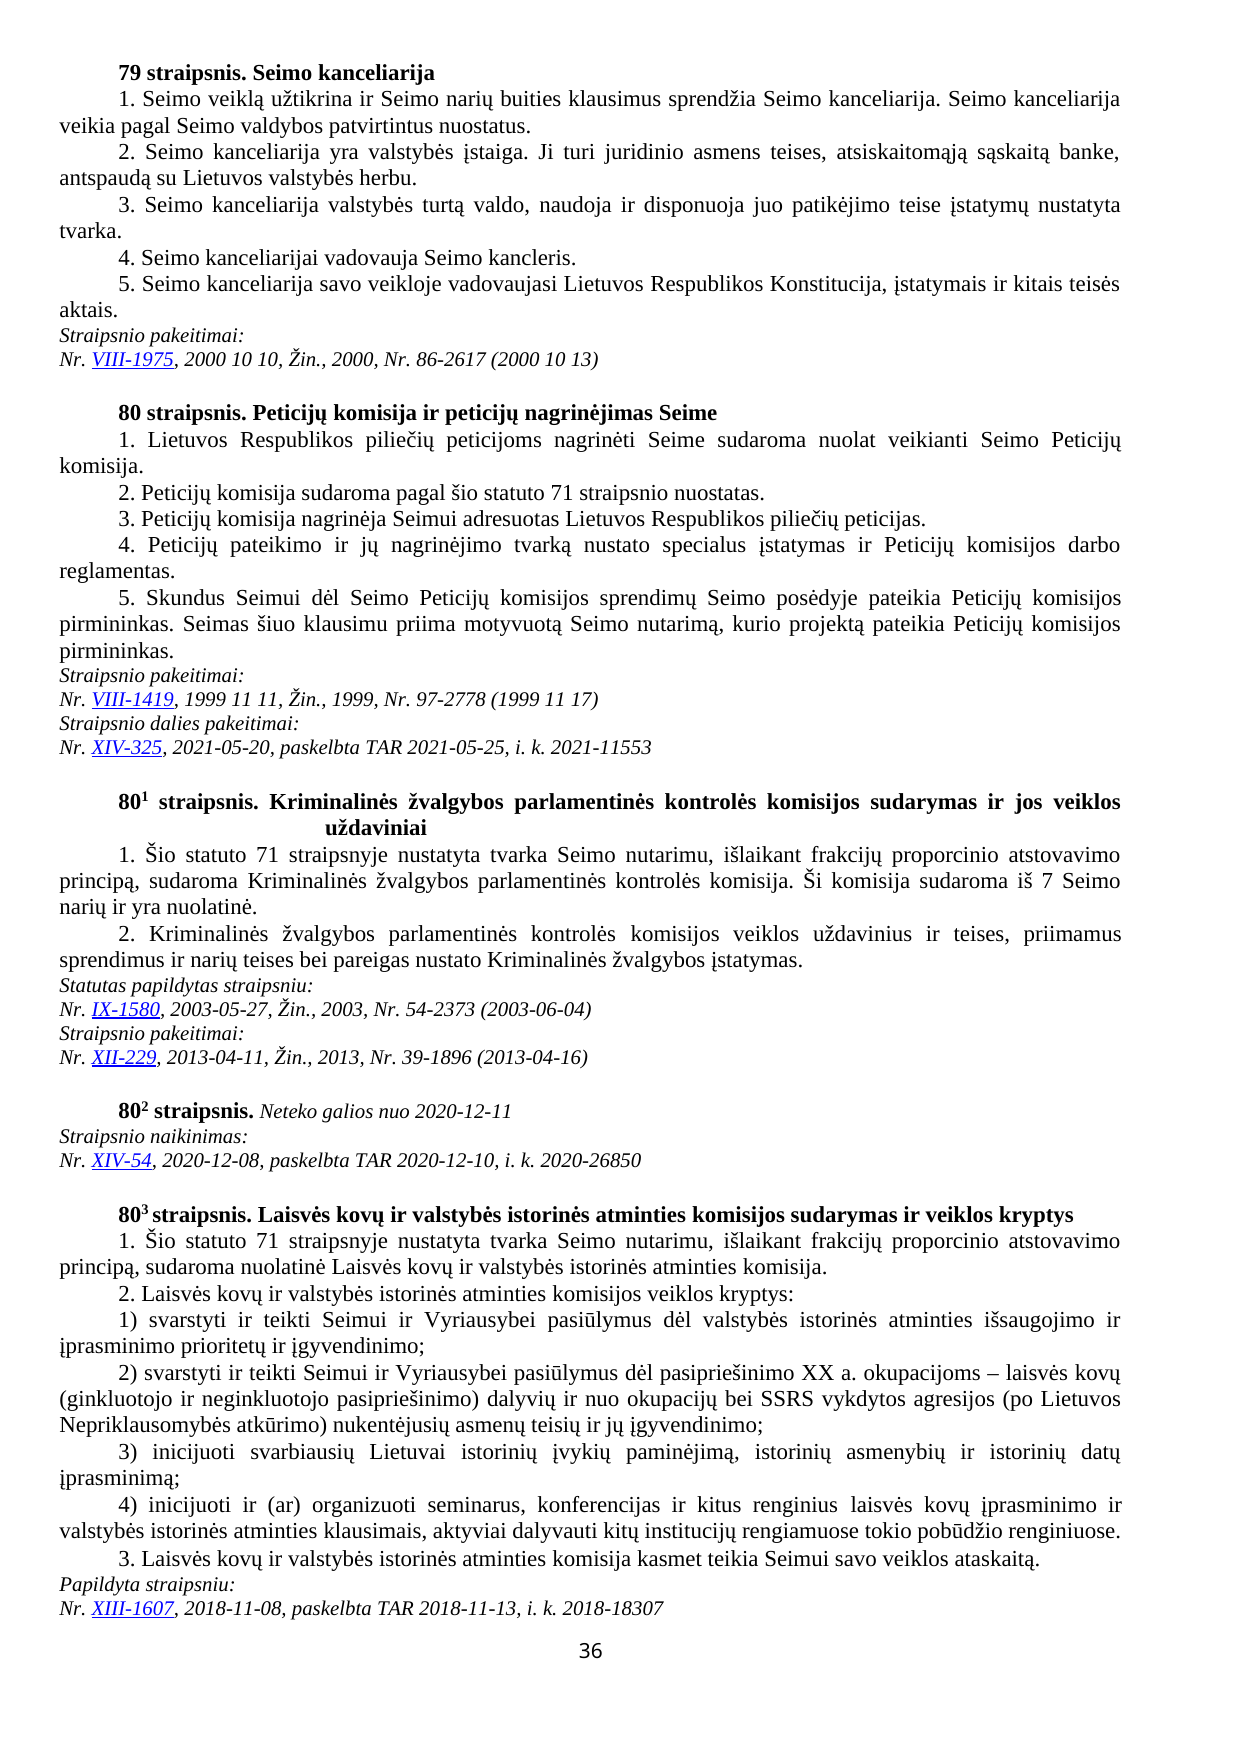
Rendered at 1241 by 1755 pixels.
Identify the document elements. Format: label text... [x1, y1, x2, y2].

text Nr. XII-229, 2013-04-11, Žin., 2013, Nr. 39-1896 (2013-04-16) [59, 1045, 1122, 1069]
text 1. Šio statuto 71 straipsnyje nustatyta tvarka Seimo nutarimu, išlaikant frakcijų proporcinio atstovavimo principą, sudaroma nuolatinė Laisvės kovų ir valstybės istorinės atminties komisija. [59, 1227, 1122, 1280]
text Statutas papildytas straipsniu: [59, 972, 1122, 997]
text 79 straipsnis. Seimo kanceliarija [59, 59, 1122, 85]
text Nr. VIII-1975, 2000 10 10, Žin., 2000, Nr. 86-2617 (2000 10 13) [59, 347, 1122, 371]
text Papildyta straipsniu: [59, 1572, 1122, 1596]
text 80 straipsnis. Peticijų komisija ir peticijų nagrinėjimas Seime [59, 399, 1122, 426]
text 2. Seimo kanceliarija yra valstybės įstaiga. Ji turi juridinio asmens teises, atsiskaitomąją sąskaitą banke, antspaudą su Lietuvos valstybės herbu. [59, 138, 1122, 191]
text 1) svarstyti ir teikti Seimui ir Vyriausybei pasiūlymus dėl valstybės istorinės atminties išsaugojimo ir įprasminimo prioritetų ir įgyvendinimo; [59, 1306, 1122, 1359]
text 2. Kriminalinės žvalgybos parlamentinės kontrolės komisijos veiklos uždavinius ir teises, priimamus sprendimus ir narių teises bei pareigas nustato Kriminalinės žvalgybos įstatymas. [59, 920, 1122, 972]
text Nr. XIII-1607, 2018-11-08, paskelbta TAR 2018-11-13, i. k. 2018-18307 [59, 1596, 1122, 1620]
text Straipsnio pakeitimai: [59, 663, 1122, 687]
text 4. Seimo kanceliarijai vadovauja Seimo kancleris. [59, 243, 1122, 270]
text 802 straipsnis. Neteko galios nuo 2020-12-11 [59, 1097, 1122, 1124]
text 4) inicijuoti ir (ar) organizuoti seminarus, konferencijas ir kitus renginius laisvės kovų įprasminimo ir valstybės istorinės atminties klausimais, aktyviai dalyvauti kitų institucijų rengiamuose tokio pobūdžio renginiuose. [59, 1491, 1122, 1543]
text Nr. XIV-54, 2020-12-08, paskelbta TAR 2020-12-10, i. k. 2020-26850 [59, 1148, 1122, 1172]
text 4. Peticijų pateikimo ir jų nagrinėjimo tvarką nustato specialus įstatymas ir Peticijų komisijos darbo reglamentas. [59, 531, 1122, 584]
text 1. Šio statuto 71 straipsnyje nustatyta tvarka Seimo nutarimu, išlaikant frakcijų proporcinio atstovavimo principą, sudaroma Kriminalinės žvalgybos parlamentinės kontrolės komisija. Ši komisija sudaroma iš 7 Seimo narių ir yra nuolatinė. [59, 841, 1122, 920]
text 3) inicijuoti svarbiausių Lietuvai istorinių įvykių paminėjimą, istorinių asmenybių ir istorinių datų įprasminimą; [59, 1438, 1122, 1491]
text Nr. XIV-325, 2021-05-20, paskelbta TAR 2021-05-25, i. k. 2021-11553 [59, 735, 1122, 759]
text 3. Peticijų komisija nagrinėja Seimui adresuotas Lietuvos Respublikos piliečių peticijas. [59, 505, 1122, 531]
text Nr. IX-1580, 2003-05-27, Žin., 2003, Nr. 54-2373 (2003-06-04) [59, 997, 1122, 1021]
text 5. Seimo kanceliarija savo veikloje vadovaujasi Lietuvos Respublikos Konstitucija, įstatymais ir kitais teisės aktais. [59, 270, 1122, 323]
text 2. Peticijų komisija sudaroma pagal šio statuto 71 straipsnio nuostatas. [59, 478, 1122, 505]
text 3. Seimo kanceliarija valstybės turtą valdo, naudoja ir disponuoja juo patikėjimo teise įstatymų nustatyta tvarka. [59, 191, 1122, 243]
text Straipsnio naikinimas: [59, 1124, 1122, 1148]
text Straipsnio pakeitimai: [59, 323, 1122, 347]
text 1. Seimo veiklą užtikrina ir Seimo narių buities klausimus sprendžia Seimo kanceliarija. Seimo kanceliarija veikia pagal Seimo valdybos patvirtintus nuostatus. [59, 85, 1122, 138]
text 5. Skundus Seimui dėl Seimo Peticijų komisijos sprendimų Seimo posėdyje pateikia Peticijų komisijos pirmininkas. Seimas šiuo klausimu priima motyvuotą Seimo nutarimą, kurio projektą pateikia Peticijų komisijos pirmininkas. [59, 584, 1122, 663]
text 801 straipsnis. Kriminalinės žvalgybos parlamentinės kontrolės komisijos sudarymas ir jos veiklos uždaviniai [118, 788, 1122, 841]
text Straipsnio dalies pakeitimai: [59, 711, 1122, 735]
text Straipsnio pakeitimai: [59, 1021, 1122, 1045]
text 2) svarstyti ir teikti Seimui ir Vyriausybei pasiūlymus dėl pasipriešinimo XX a. okupacijoms – laisvės kovų (ginkluotojo ir neginkluotojo pasipriešinimo) dalyvių ir nuo okupacijų bei SSRS vykdytos agresijos (po Lietuvos Nepriklausomybės atkūrimo) nukentėjusių asmenų teisių ir jų įgyvendinimo; [59, 1359, 1122, 1438]
text 3. Laisvės kovų ir valstybės istorinės atminties komisija kasmet teikia Seimui savo veiklos ataskaitą. [59, 1543, 1122, 1572]
text Nr. VIII-1419, 1999 11 11, Žin., 1999, Nr. 97-2778 (1999 11 17) [59, 687, 1122, 711]
text 2. Laisvės kovų ir valstybės istorinės atminties komisijos veiklos kryptys: [59, 1280, 1122, 1306]
text 1. Lietuvos Respublikos piliečių peticijoms nagrinėti Seime sudaroma nuolat veikianti Seimo Peticijų komisija. [59, 426, 1122, 478]
text 803 straipsnis. Laisvės kovų ir valstybės istorinės atminties komisijos sudarymas ir veiklos kryptys [118, 1201, 1122, 1227]
